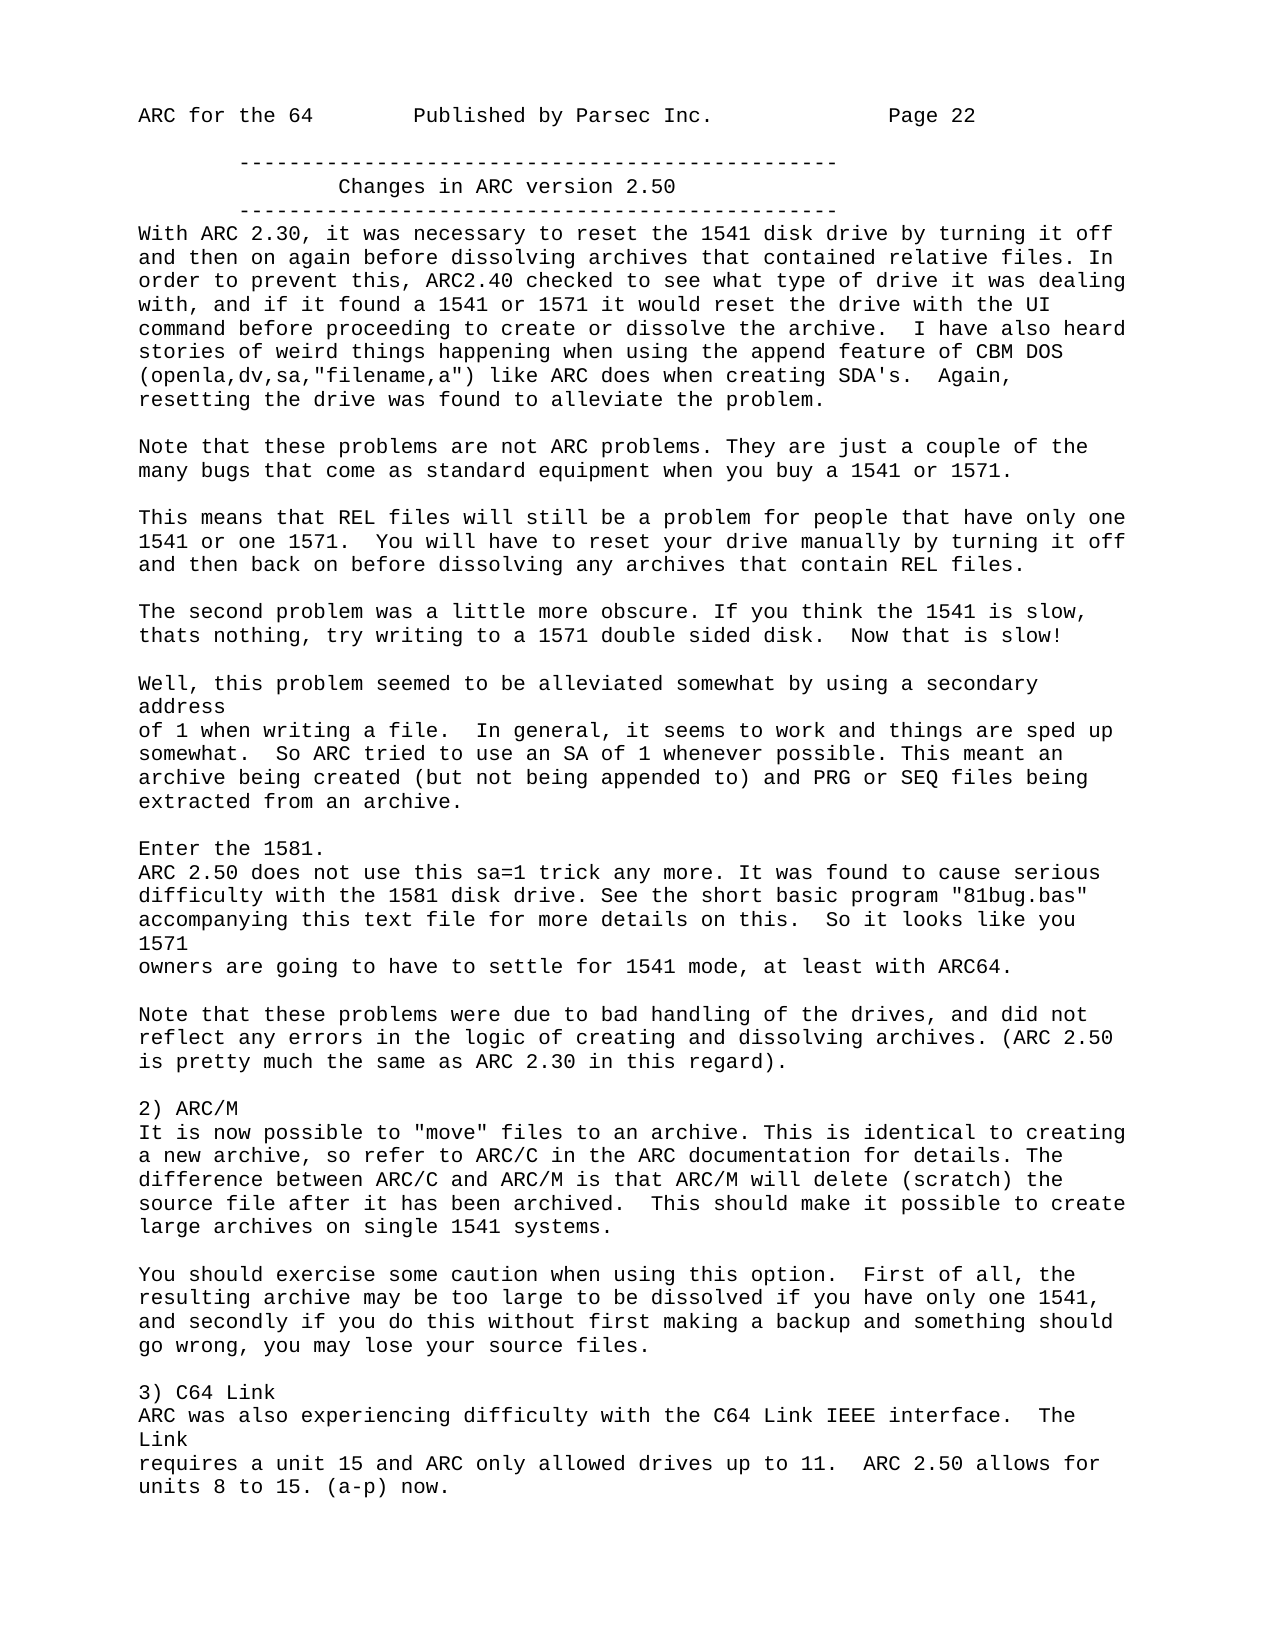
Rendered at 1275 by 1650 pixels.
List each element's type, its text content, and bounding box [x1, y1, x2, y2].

text The second problem was a little more obscure. If you think the 1541 is slow, [138, 602, 1137, 625]
text go wrong, you may lose your source files. [138, 1334, 1137, 1358]
text command before proceeding to create or dissolve the archive. I have also heard [138, 318, 1137, 341]
text owners are going to have to settle for 1541 mode, at least with ARC64. [138, 956, 1137, 980]
text Note that these problems were due to bad handling of the drives, and did not [138, 1003, 1137, 1027]
text order to prevent this, ARC2.40 checked to see what type of drive it was dealing [138, 271, 1137, 294]
text accompanying this text file for more details on this. So it looks like you 1571 [138, 909, 1137, 956]
text is pretty much the same as ARC 2.30 in this regard). [138, 1051, 1137, 1074]
text reflect any errors in the logic of creating and dissolving archives. (ARC 2.50 [138, 1027, 1137, 1051]
text 2) ARC/M [138, 1098, 1137, 1122]
text Note that these problems are not ARC problems. They are just a couple of the [138, 436, 1137, 460]
text This means that REL files will still be a problem for people that have only one [138, 507, 1137, 531]
text many bugs that come as standard equipment when you buy a 1541 or 1571. [138, 460, 1137, 483]
text With ARC 2.30, it was necessary to reset the 1541 disk drive by turning it off [138, 223, 1137, 247]
text and then on again before dissolving archives that contained relative files. In [138, 247, 1137, 271]
text and secondly if you do this without first making a backup and something should [138, 1311, 1137, 1334]
text large archives on single 1541 systems. [138, 1216, 1137, 1240]
text ARC for the 64 Published by Parsec Inc. Page 22 [138, 105, 1137, 129]
text of 1 when writing a file. In general, it seems to work and things are sped up [138, 720, 1137, 743]
text archive being created (but not being appended to) and PRG or SEQ files being [138, 767, 1137, 791]
text units 8 to 15. (a-p) now. [138, 1476, 1137, 1500]
text source file after it has been archived. This should make it possible to create [138, 1193, 1137, 1216]
text and then back on before dissolving any archives that contain REL files. [138, 554, 1137, 578]
text 3) C64 Link [138, 1382, 1137, 1406]
text ARC 2.50 does not use this sa=1 trick any more. It was found to cause serious [138, 862, 1137, 885]
text stories of weird things happening when using the append feature of CBM DOS (openla,dv,sa,"filename,a") like ARC does when creating SDA's. Again, resetting the drive was found to alleviate the problem. [138, 341, 1137, 412]
text 1541 or one 1571. You will have to reset your drive manually by turning it off [138, 531, 1137, 554]
text resulting archive may be too large to be dissolved if you have only one 1541, [138, 1287, 1137, 1311]
text ARC was also experiencing difficulty with the C64 Link IEEE interface. The Link [138, 1406, 1137, 1453]
text thats nothing, try writing to a 1571 double sided disk. Now that is slow! [138, 625, 1137, 649]
text requires a unit 15 and ARC only allowed drives up to 11. ARC 2.50 allows for [138, 1453, 1137, 1476]
text ------------------------------------------------ [138, 152, 1137, 176]
text ------------------------------------------------ [138, 199, 1137, 223]
text extracted from an archive. [138, 791, 1137, 814]
text Enter the 1581. [138, 838, 1137, 862]
text Changes in ARC version 2.50 [138, 176, 1137, 199]
text somewhat. So ARC tried to use an SA of 1 whenever possible. This meant an [138, 743, 1137, 767]
text You should exercise some caution when using this option. First of all, the [138, 1264, 1137, 1287]
text difficulty with the 1581 disk drive. See the short basic program "81bug.bas" [138, 885, 1137, 909]
text difference between ARC/C and ARC/M is that ARC/M will delete (scratch) the [138, 1169, 1137, 1193]
text a new archive, so refer to ARC/C in the ARC documentation for details. The [138, 1145, 1137, 1169]
text It is now possible to "move" files to an archive. This is identical to creating [138, 1122, 1137, 1145]
text with, and if it found a 1541 or 1571 it would reset the drive with the UI [138, 294, 1137, 318]
text Well, this problem seemed to be alleviated somewhat by using a secondary address [138, 672, 1137, 720]
